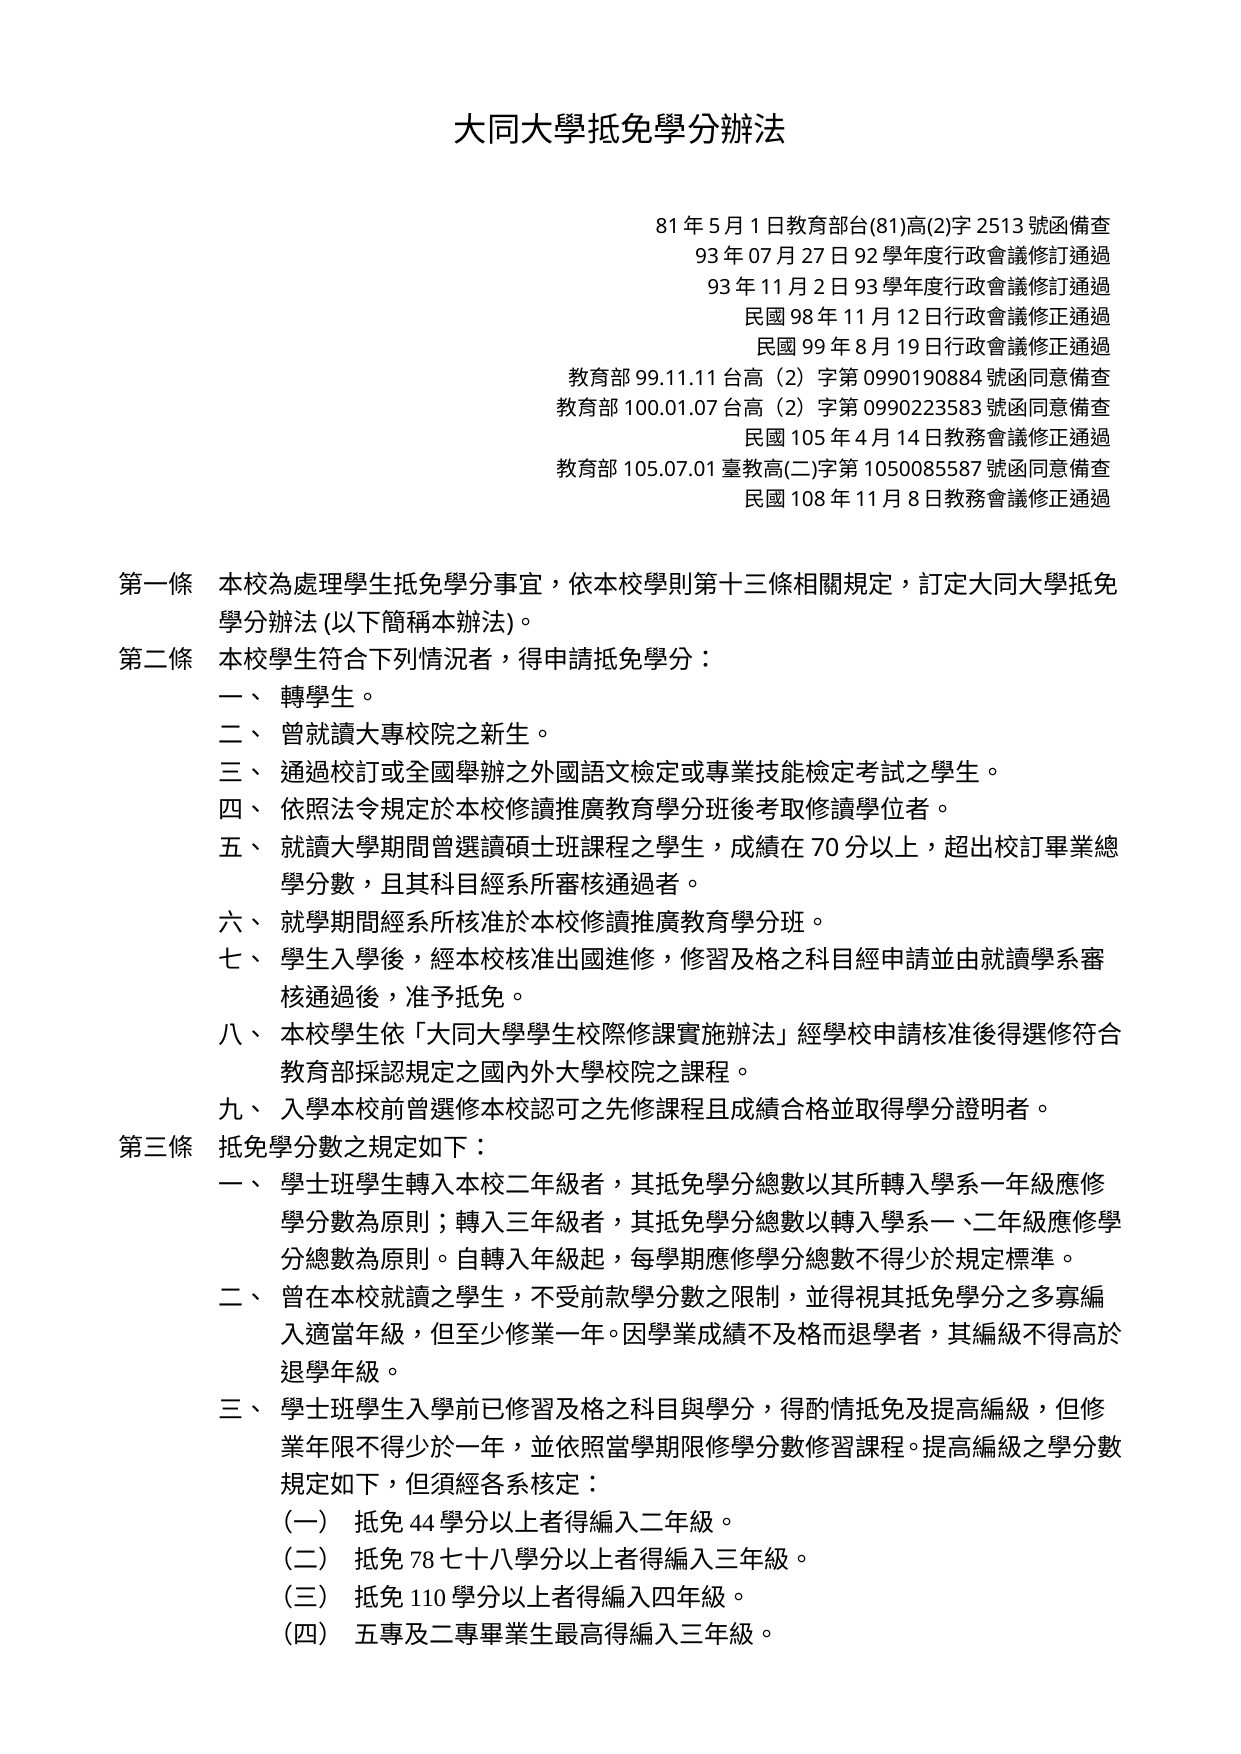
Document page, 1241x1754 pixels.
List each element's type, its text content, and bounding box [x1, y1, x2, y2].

text 民國105年4月14日教務會議修正通過 [118, 421, 1111, 452]
list 轉學生。 [218, 676, 1122, 714]
list 就學期間經系所核准於本校修讀推廣教育學分班。 [218, 901, 1122, 939]
text 93年11月2日93學年度行政會議修訂通過 [118, 270, 1111, 300]
text 教育部100.01.07台高（2）字第0990223583號函同意備查 [118, 391, 1111, 421]
list 入學本校前曾選修本校認可之先修課程且成績合格並取得學分證明者。 [218, 1089, 1122, 1126]
list 本校學生符合下列情況者，得申請抵免學分： [118, 639, 1122, 676]
list 抵免學分數之規定如下： [118, 1126, 1122, 1164]
subtitle 大同大學抵免學分辦法 [118, 89, 1122, 164]
list 抵免78七十八學分以上者得編入三年級。 [268, 1539, 1122, 1576]
list 曾就讀大專校院之新生。 [218, 714, 1122, 751]
list 學士班學生轉入本校二年級者，其抵免學分總數以其所轉入學系一年級應修學分數為原則；轉入三年級者，其抵免學分總數以轉入學系一、二年級應修學分總數為原則。自轉入年級起，每學期應修學分總數不得少於規定標準。 [218, 1164, 1122, 1276]
text 民國108年11月8日教務會議修正通過 [118, 482, 1111, 512]
list 通過校訂或全國舉辦之外國語文檢定或專業技能檢定考試之學生。 [218, 751, 1122, 789]
text 教育部99.11.11台高（2）字第0990190884號函同意備查 [118, 361, 1111, 391]
text 民國98年11月12日行政會議修正通過 [118, 300, 1111, 331]
list 抵免110學分以上者得編入四年級。 [268, 1576, 1122, 1614]
list 依照法令規定於本校修讀推廣教育學分班後考取修讀學位者。 [218, 789, 1122, 826]
text 教育部105.07.01臺教高(二)字第1050085587號函同意備查 [118, 452, 1111, 482]
list 學士班學生入學前已修習及格之科目與學分，得酌情抵免及提高編級，但修業年限不得少於一年，並依照當學期限修學分數修習課程。提高編級之學分數規定如下，但須經各系核定： [218, 1389, 1122, 1501]
list 抵免44學分以上者得編入二年級。 [268, 1501, 1122, 1539]
text 93年07月27日92學年度行政會議修訂通過 [118, 239, 1111, 270]
list 就讀大學期間曾選讀碩士班課程之學生，成績在70分以上，超出校訂畢業總學分數，且其科目經系所審核通過者。 [218, 826, 1122, 901]
list 學生入學後，經本校核准出國進修，修習及格之科目經申請並由就讀學系審核通過後，准予抵免。 [218, 939, 1122, 1014]
list 本校學生依「大同大學學生校際修課實施辦法」經學校申請核准後得選修符合教育部採認規定之國內外大學校院之課程。 [218, 1014, 1122, 1089]
text 民國99年8月19日行政會議修正通過 [118, 331, 1111, 361]
list 五專及二專畢業生最高得編入三年級。 [268, 1614, 1122, 1651]
text 81年5月1日教育部台(81)高(2)字2513號函備查 [118, 209, 1111, 239]
list 本校為處理學生抵免學分事宜，依本校學則第十三條相關規定，訂定大同大學抵免學分辦法 (以下簡稱本辦法)。 [118, 564, 1122, 639]
list 曾在本校就讀之學生，不受前款學分數之限制，並得視其抵免學分之多寡編入適當年級，但至少修業一年。因學業成績不及格而退學者，其編級不得高於退學年級。 [218, 1276, 1122, 1389]
